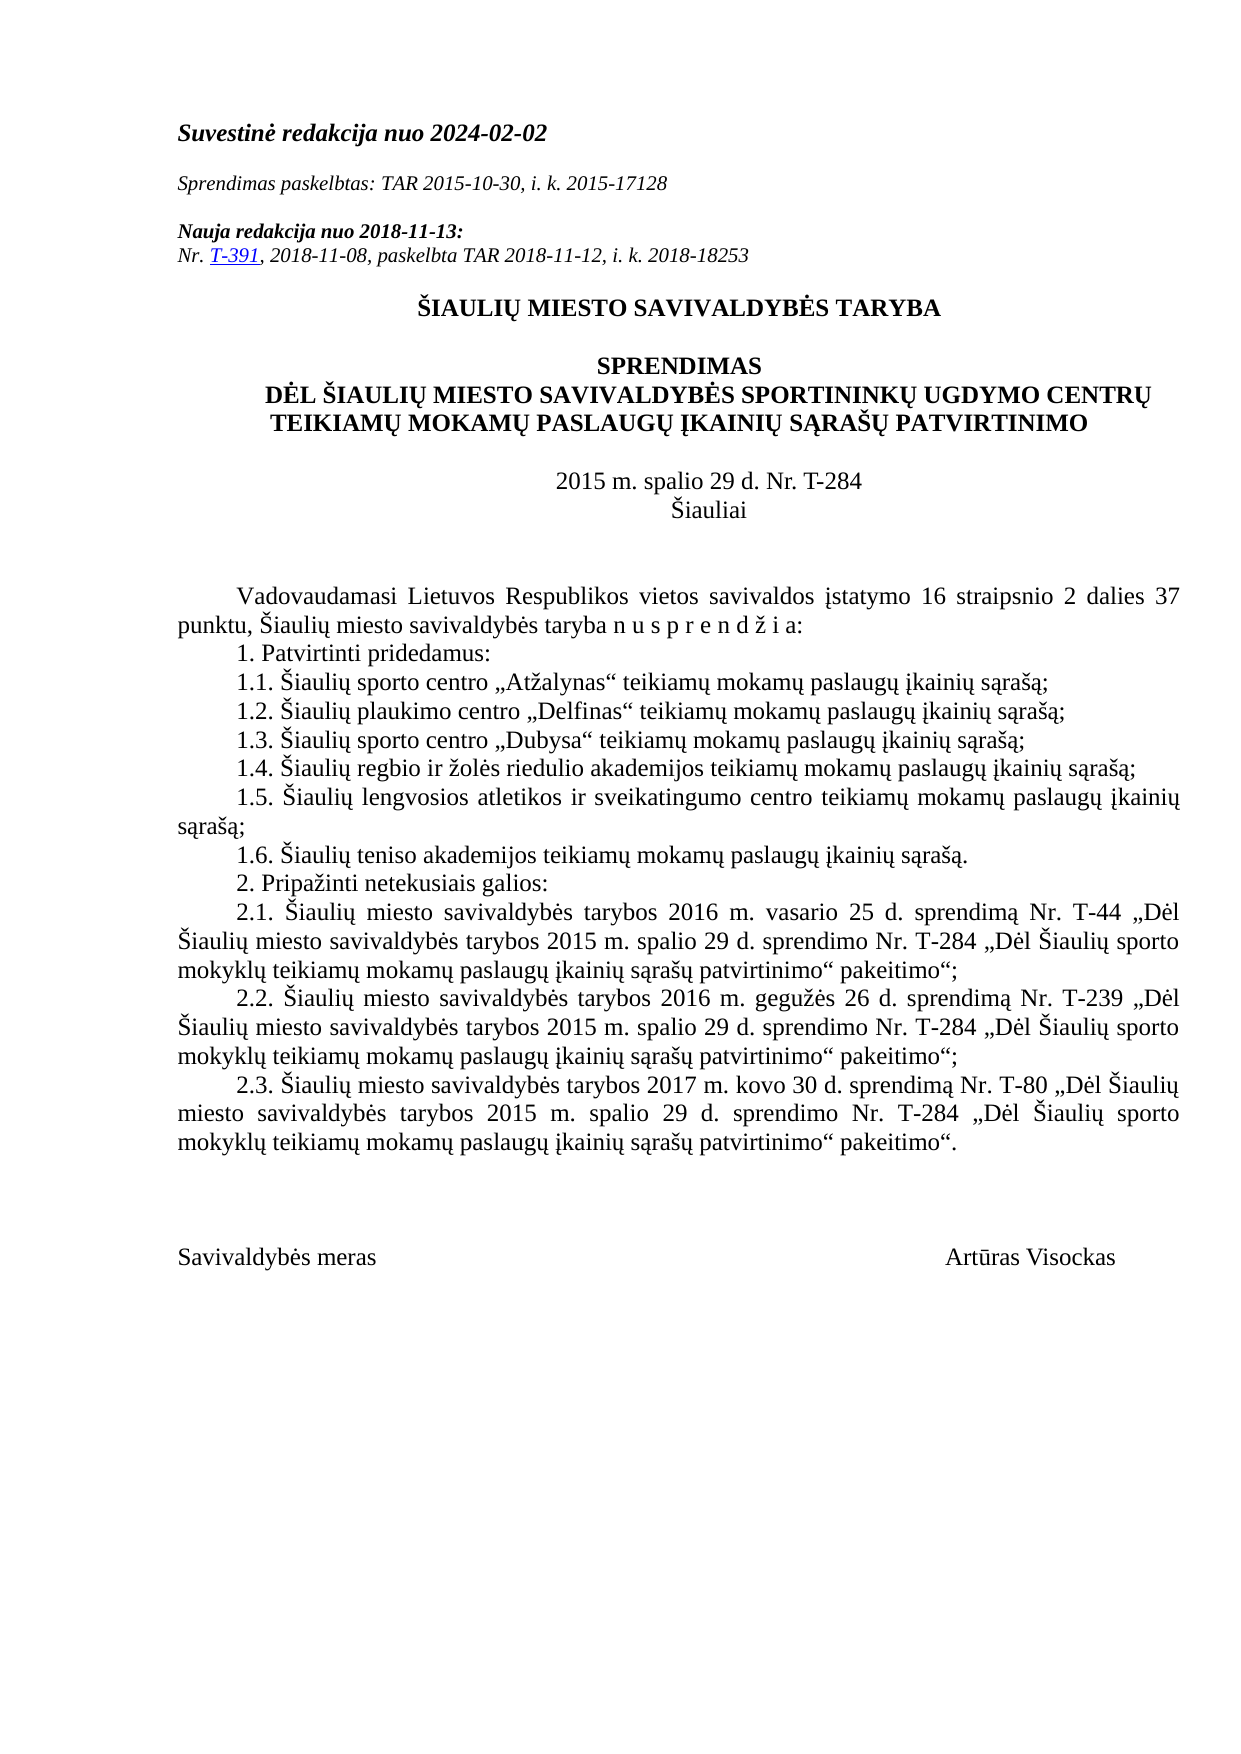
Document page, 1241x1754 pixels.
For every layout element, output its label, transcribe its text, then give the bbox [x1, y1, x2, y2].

text Nauja redakcija nuo 2018-11-13: [177, 219, 1181, 243]
text 2.2. Šiaulių miesto savivaldybės tarybos 2016 m. gegužės 26 d. sprendimą Nr. T-239 „Dėl Šiaulių miesto savivaldybės tarybos 2015 m. spalio 29 d. sprendimo Nr. T-284 „Dėl Šiaulių sporto mokyklų teikiamų mokamų paslaugų įkainių sąrašų patvirtinimo“ pakeitimo“; [177, 983, 1181, 1070]
text 1.6. Šiaulių teniso akademijos teikiamų mokamų paslaugų įkainių sąrašą. [177, 840, 1181, 868]
text 1.5. Šiaulių lengvosios atletikos ir sveikatingumo centro teikiamų mokamų paslaugų įkainių sąrašą; [177, 782, 1181, 840]
text Vadovaudamasi Lietuvos Respublikos vietos savivaldos įstatymo 16 straipsnio 2 dalies 37 punktu, Šiaulių miesto savivaldybės taryba n u s p r e n d ž i a: [177, 581, 1181, 638]
text 1.3. Šiaulių sporto centro „Dubysa“ teikiamų mokamų paslaugų įkainių sąrašą; [177, 725, 1181, 753]
text Suvestinė redakcija nuo 2024-02-02 [177, 118, 1181, 147]
text SPRENDIMAS [177, 351, 1181, 380]
text 1.1. Šiaulių sporto centro „Atžalynas“ teikiamų mokamų paslaugų įkainių sąrašą; [177, 667, 1181, 696]
text 2015 m. spalio 29 d. Nr. T-284 [177, 466, 1181, 495]
text 1.2. Šiaulių plaukimo centro „Delfinas“ teikiamų mokamų paslaugų įkainių sąrašą; [177, 696, 1181, 725]
text 2.1. Šiaulių miesto savivaldybės tarybos 2016 m. vasario 25 d. sprendimą Nr. T-44 „Dėl Šiaulių miesto savivaldybės tarybos 2015 m. spalio 29 d. sprendimo Nr. T-284 „Dėl Šiaulių sporto mokyklų teikiamų mokamų paslaugų įkainių sąrašų patvirtinimo“ pakeitimo“; [177, 897, 1181, 983]
text 2. Pripažinti netekusiais galios: [177, 868, 1181, 897]
text Sprendimas paskelbtas: TAR 2015-10-30, i. k. 2015-17128 [177, 171, 1181, 195]
text Šiauliai [177, 495, 1181, 523]
text 1.4. Šiaulių regbio ir žolės riedulio akademijos teikiamų mokamų paslaugų įkainių sąrašą; [177, 753, 1181, 782]
text DĖL ŠIAULIŲ MIESTO SAVIVALDYBĖS SPORTININKŲ UGDYMO CENTRŲ TEIKIAMŲ MOKAMŲ PASLAUGŲ ĮKAINIŲ SĄRAŠŲ PATVIRTINIMO [177, 380, 1181, 437]
text Savivaldybės meras Artūras Visockas [177, 1242, 1181, 1271]
text Nr. T-391, 2018-11-08, paskelbta TAR 2018-11-12, i. k. 2018-18253 [177, 243, 1181, 267]
text 1. Patvirtinti pridedamus: [177, 638, 1181, 667]
text ŠIAULIŲ MIESTO SAVIVALDYBĖS TARYBA [177, 293, 1181, 322]
text 2.3. Šiaulių miesto savivaldybės tarybos 2017 m. kovo 30 d. sprendimą Nr. T-80 „Dėl Šiaulių miesto savivaldybės tarybos 2015 m. spalio 29 d. sprendimo Nr. T-284 „Dėl Šiaulių sporto mokyklų teikiamų mokamų paslaugų įkainių sąrašų patvirtinimo“ pakeitimo“. [177, 1070, 1181, 1156]
